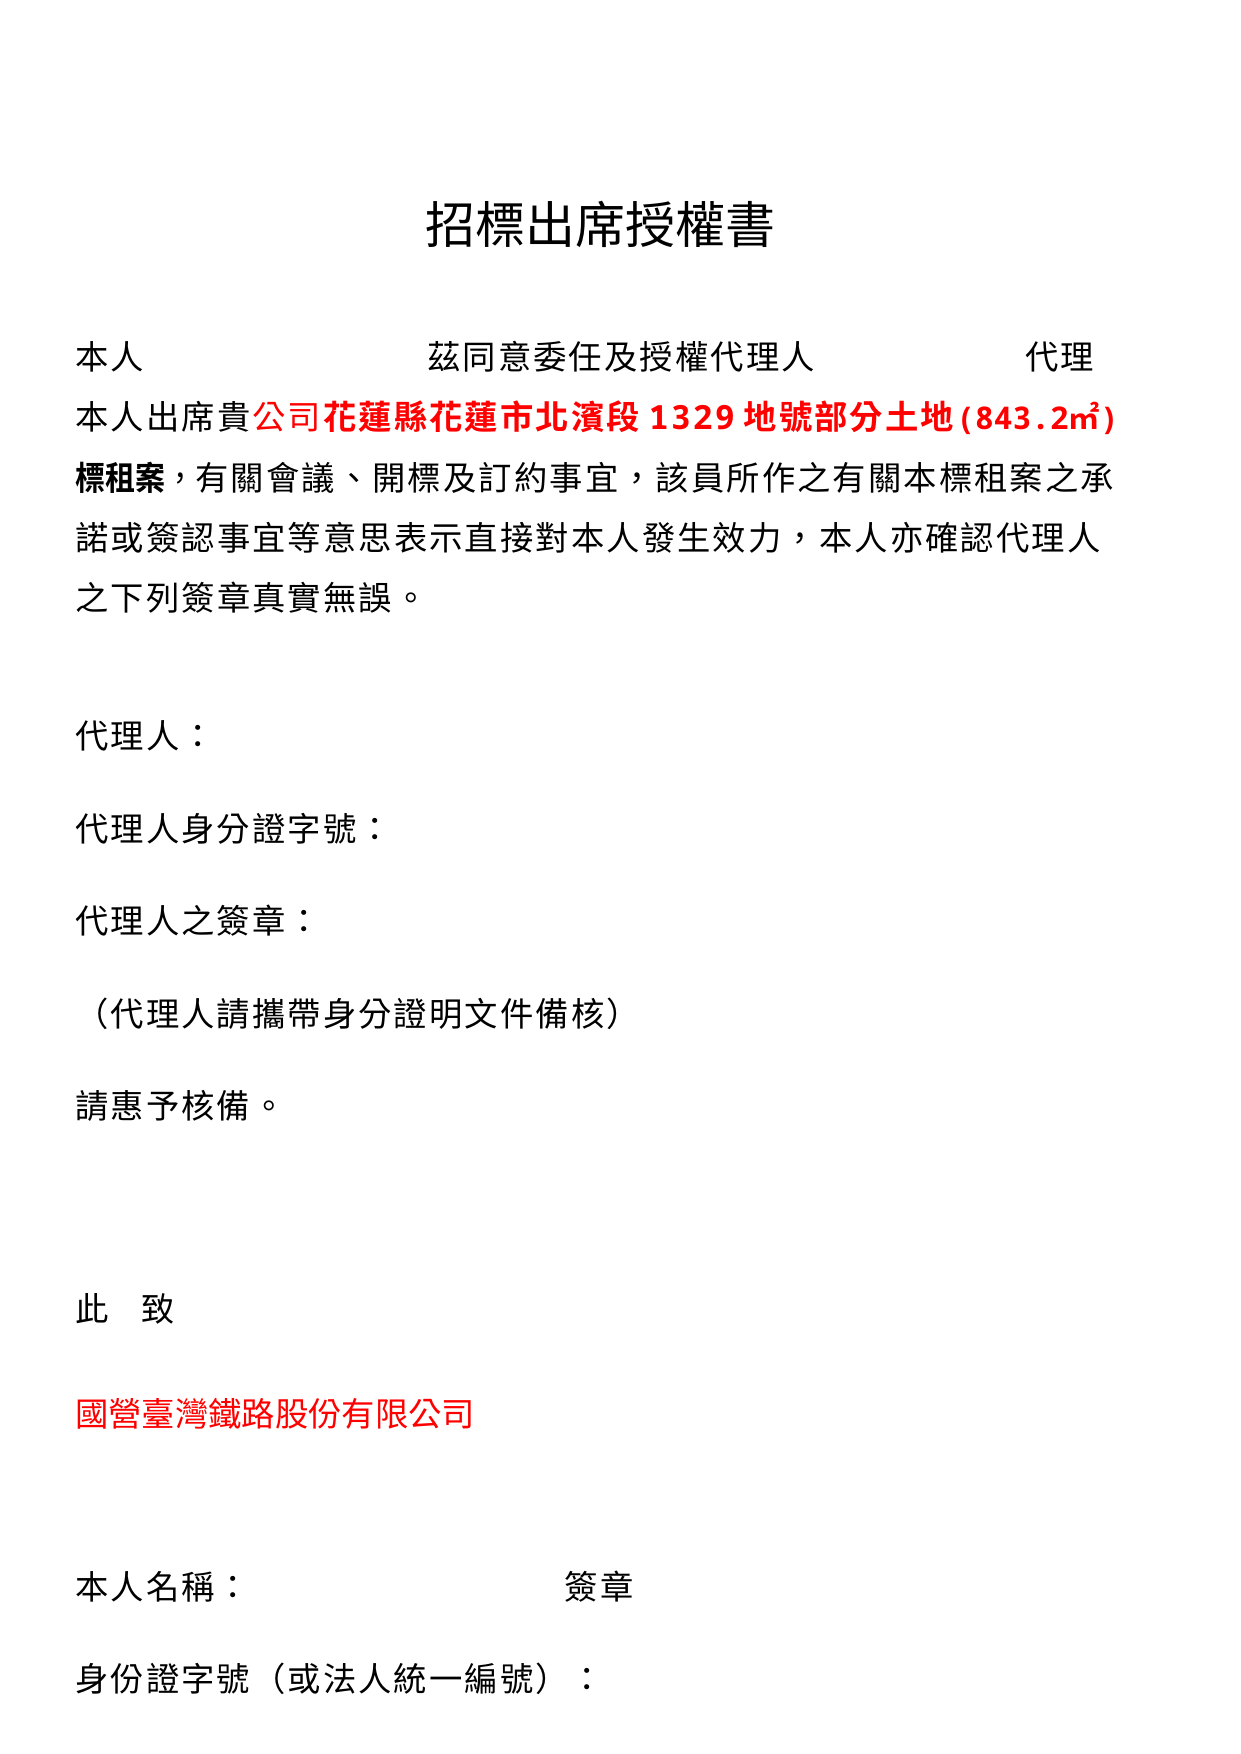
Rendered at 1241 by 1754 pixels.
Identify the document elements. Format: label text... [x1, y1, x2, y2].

text 招標出席授權書 [262, 149, 937, 274]
text （代理人請攜帶身分證明文件備核） [75, 970, 1051, 1032]
text 代理人之簽章： [75, 877, 1051, 940]
text 身份證字號（或法人統一編號）： [75, 1636, 1000, 1698]
text 代理人： [75, 692, 1051, 755]
text 代理人身分證字號： [75, 785, 1051, 847]
text 國營臺灣鐵路股份有限公司 [75, 1390, 1073, 1436]
text 本人名稱： 簽章 [75, 1543, 1000, 1606]
text 此 致 [75, 1265, 1000, 1327]
text 本人 茲同意委任及授權代理人 代理本人出席貴公司花蓮縣花蓮市北濱段1329地號部分土地(843.2㎡)標租案，有關會議、開標及訂約事宜，該員所作之有關本標租案之承諾或簽認事宜等意思表示直接對本人發生效力，本人亦確認代理人之下列簽章真實無誤。 [75, 331, 1121, 620]
text 請惠予核備。 [75, 1062, 1000, 1125]
